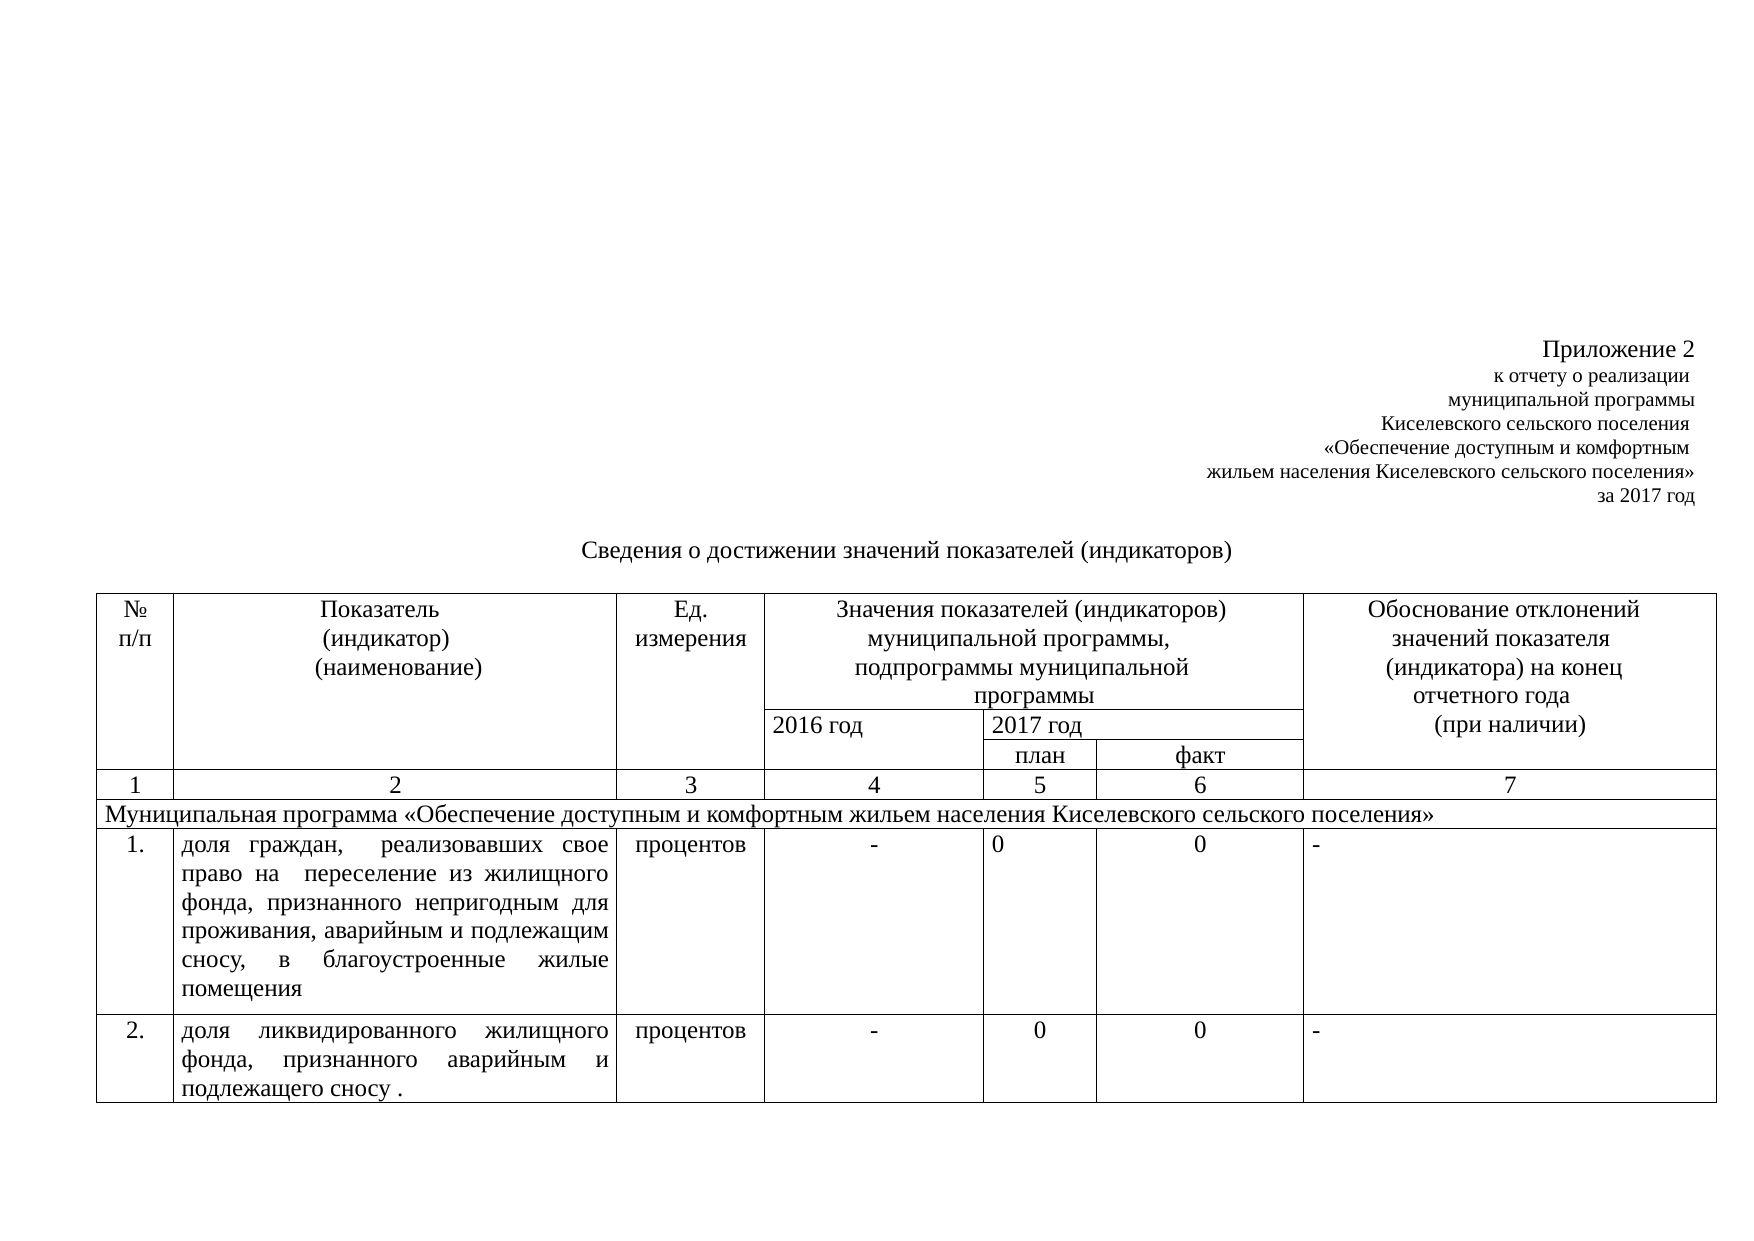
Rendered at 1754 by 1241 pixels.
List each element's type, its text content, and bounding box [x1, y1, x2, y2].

text за 2017 год [118, 483, 1695, 507]
table_cell - [1304, 829, 1716, 1014]
table_header Ед. измерения [617, 594, 764, 769]
text «Обеспечение доступным и комфортным [118, 435, 1695, 459]
text Приложение 2 [118, 334, 1695, 362]
text муниципальной программы [118, 387, 1695, 411]
table_cell 1 [97, 770, 104, 798]
table_cell план [1088, 740, 1096, 769]
table_cell 0 [1097, 1015, 1303, 1102]
table_cell 2. [97, 1015, 173, 1102]
table_cell 2 [609, 770, 616, 798]
table_cell 5 [984, 770, 992, 798]
text к отчету о реализации [118, 362, 1695, 387]
table_cell 2016 год [765, 710, 983, 769]
table_cell 2017 год [984, 710, 1303, 739]
table_cell процентов [617, 1015, 764, 1102]
table_cell процентов [617, 829, 764, 1014]
table_cell доля граждан, реализовавших свое право на переселение из жилищного фонда, признанного непригодным для проживания, аварийным и подлежащим сносу, в благоустроенные жилые помещения [174, 829, 616, 1014]
table_cell 1 [166, 770, 173, 798]
text Киселевского сельского поселения [118, 411, 1695, 435]
table_cell 2 [174, 770, 181, 798]
table_cell 3 [757, 770, 764, 798]
table_cell - [765, 1015, 983, 1102]
table_cell доля ликвидированного жилищного фонда, признанного аварийным и подлежащего сносу . [174, 1015, 616, 1102]
table_cell 0 [984, 829, 1096, 1014]
table_header Обоснование отклонений значений показателя (индикатора) на конец отчетного года (при наличии) [1304, 594, 1716, 769]
table_cell 0 [1097, 829, 1303, 1014]
table_cell факт [1097, 740, 1104, 769]
table_header Показатель (индикатор) (наименование) [174, 594, 616, 769]
table_cell 7 [1304, 770, 1312, 798]
table_header № п/п [97, 594, 173, 769]
table_cell 0 [984, 1015, 1096, 1102]
table_cell - [1304, 1015, 1716, 1102]
table_cell 6 [1296, 770, 1303, 798]
text жильем населения Киселевского сельского поселения» [118, 459, 1695, 483]
table_cell 1. [97, 829, 173, 1014]
table_cell факт [1296, 740, 1303, 769]
text Сведения о достижении значений показателей (индикаторов) [118, 536, 1695, 564]
table_cell - [765, 829, 983, 1014]
table_cell 6 [1097, 770, 1104, 798]
table_cell 3 [617, 770, 625, 798]
table_cell план [984, 740, 992, 769]
table_cell 4 [765, 770, 772, 798]
table_cell 7 [1708, 770, 1716, 798]
table_cell 5 [1088, 770, 1096, 798]
table_cell 4 [976, 770, 983, 798]
